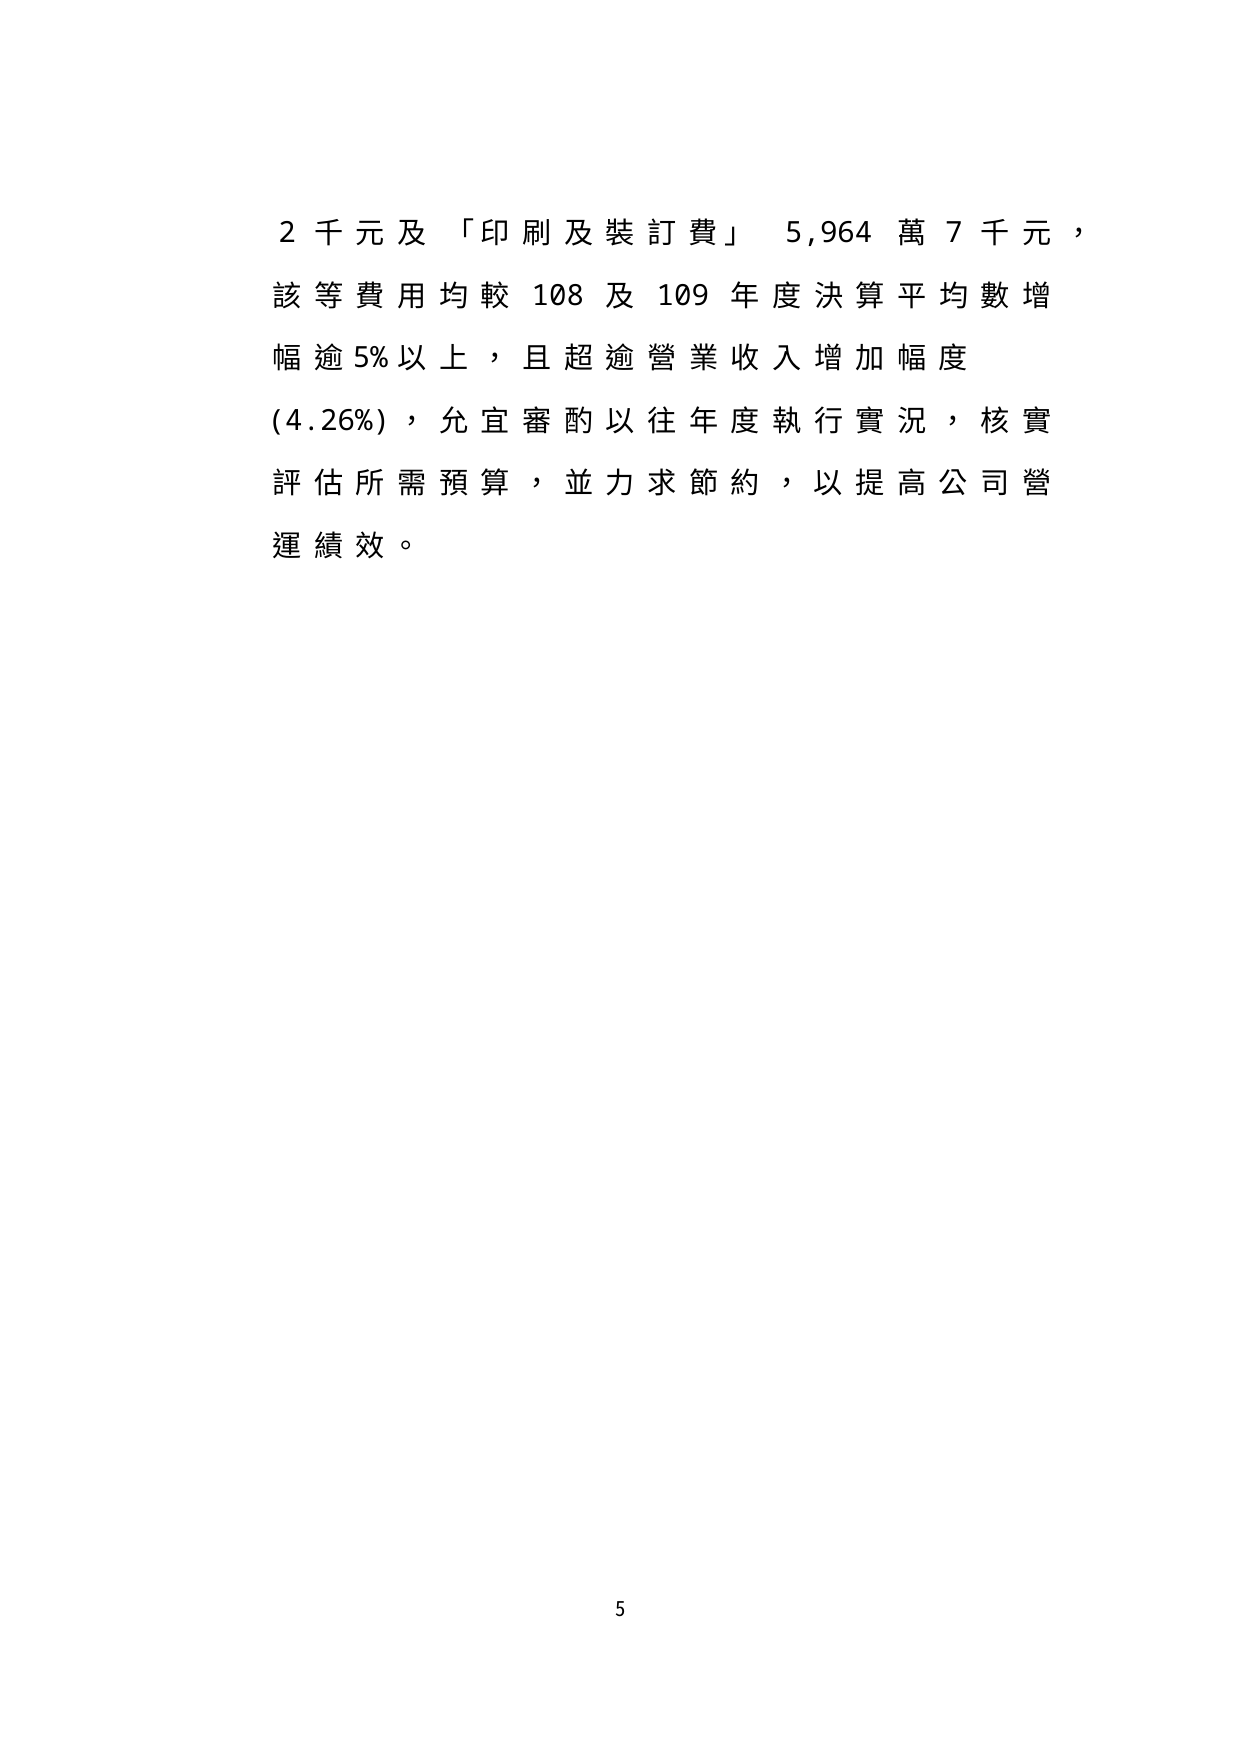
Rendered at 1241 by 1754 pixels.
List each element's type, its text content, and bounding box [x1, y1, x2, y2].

text 綜上，台水公司111年度分別編列「動力費」25億6,434萬9千元、「貨物運費」408萬4千元、「用品消耗」4,247萬2千元及「印刷及裝訂費」5,964萬7千元，該等費用均較108及109年度決算平均數增幅逾5%以上，且超逾營業收入增加幅度(4.26%)，允宜審酌以往年度執行實況，核實評估所需預算，並力求節約，以提高公司營運績效。 [242, 189, 1058, 564]
